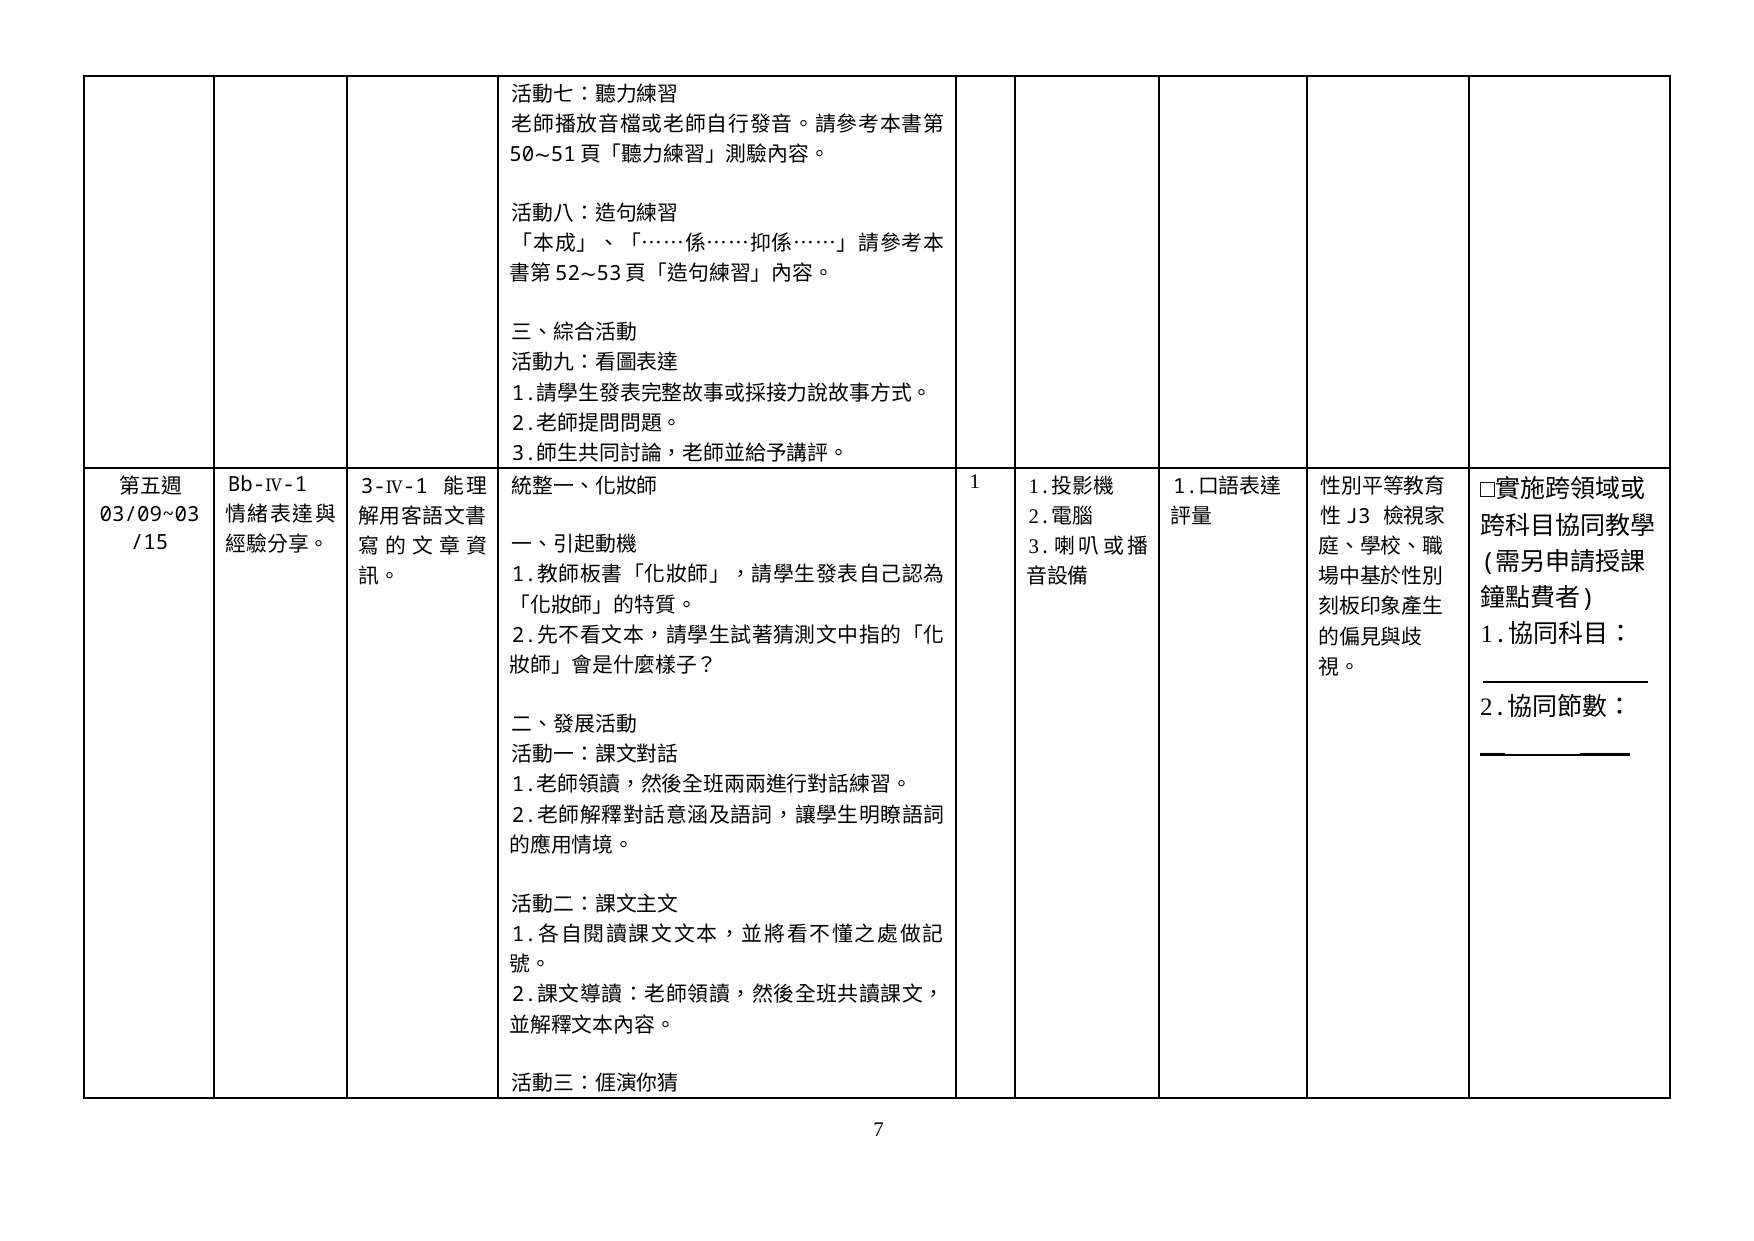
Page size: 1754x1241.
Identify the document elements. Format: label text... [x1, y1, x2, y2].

table_cell [348, 77, 497, 467]
table_cell 1.口語表達評量 [1160, 469, 1306, 1097]
table_cell 活動七：聽力練習 老師播放音檔或老師自行發音。請參考本書第50∼51頁「聽力練習」測驗內容。 活動八：造句練習 「本成」、「……係……抑係……」請參考本書第52∼53頁「造句練習」內容。 三、綜合活動 活動九：看圖表達 1.請學生發表完整故事或採接力說故事方式。 2.老師提問問題。 3.師生共同討論，老師並給予講評。 [499, 77, 955, 467]
table_cell 統整一、化妝師 一、引起動機 1.教師板書「化妝師」，請學生發表自己認為「化妝師」的特質。 2.先不看文本，請學生試著猜測文中指的「化妝師」會是什麼樣子？ 二、發展活動 活動一：課文對話 1.老師領讀，然後全班兩兩進行對話練習。 2.老師解釋對話意涵及語詞，讓學生明瞭語詞的應用情境。 活動二：課文主文 1.各自閱讀課文文本，並將看不懂之處做記號。 2.課文導讀：老師領讀，然後全班共讀課文，並解釋文本內容。 活動三：𠊎演你猜 [499, 469, 955, 1097]
table_cell 性別平等教育 性J3 檢視家庭、學校、職場中基於性別刻板印象產生的偏見與歧視。 [1308, 469, 1468, 1097]
table_cell [1160, 77, 1306, 467]
table_cell □實施跨領域或跨科目協同教學(需另申請授課鐘點費者) 1.協同科目： ＿ ＿ 2.協同節數： ＿ ＿＿ [1470, 469, 1669, 1097]
table_cell [1308, 77, 1468, 467]
table_cell 1 [957, 469, 1014, 1097]
table_cell Bb-Ⅳ-1 情緒表達與經驗分享。 [215, 469, 346, 1097]
table_cell 第五週 03/09~03/15 [85, 469, 213, 1097]
table_cell [85, 77, 213, 467]
table_cell [1016, 77, 1158, 467]
table_cell 1.投影機 2.電腦 3.喇叭或播音設備 [1016, 469, 1158, 1097]
table_cell [1470, 77, 1669, 467]
table_cell [215, 77, 346, 467]
table_cell [957, 77, 1014, 467]
table_cell 3-Ⅳ-1 能理解用客語文書寫的文章資訊。 [348, 469, 497, 1097]
